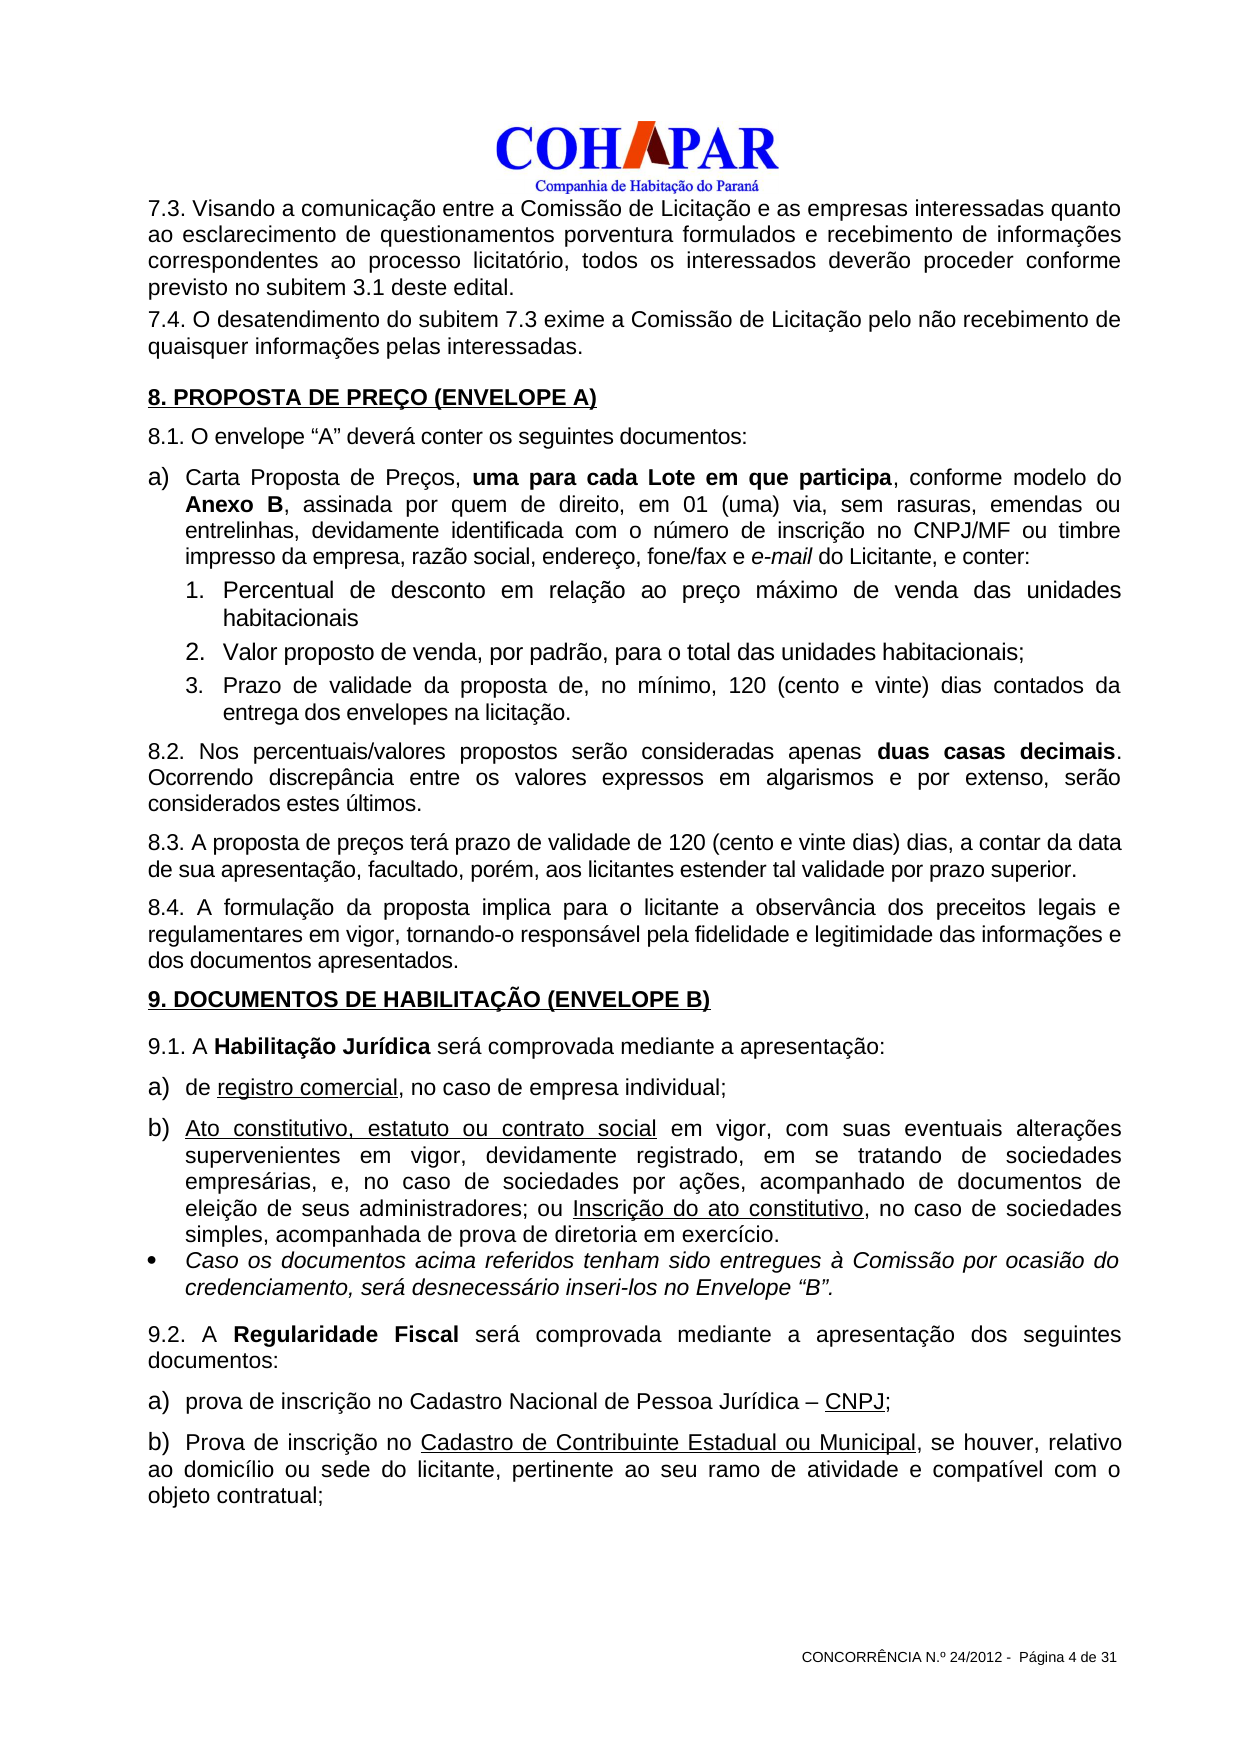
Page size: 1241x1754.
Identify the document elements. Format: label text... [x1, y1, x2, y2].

text 8.4. A formulação da proposta implica para o licitante a observância dos preceitos legais e regulamentares em vigor, tornando-o responsável pela fidelidade e legitimidade das informações e dos documentos apresentados. [148, 894, 1122, 973]
text 8.2. Nos percentuais/valores propostos serão consideradas apenas duas casas decimais. Ocorrendo discrepância entre os valores expressos em algarismos e por extenso, serão considerados estes últimos. [148, 738, 1122, 817]
text 9. DOCUMENTOS DE HABILITAÇÃO (ENVELOPE B) [148, 986, 1122, 1012]
list Carta Proposta de Preços, uma para cada Lote em que participa, conforme modelo do Anexo B, assinada por quem de direito, em 01 (uma) via, sem rasuras, emendas ou entrelinhas, devidamente identificada com o número de inscrição no CNPJ/MF ou timbre impresso da empresa, razão social, endereço, fone/fax e e-mail do Licitante, e conter: [148, 462, 1122, 570]
list Valor proposto de venda, por padrão, para o total das unidades habitacionais; [185, 637, 1122, 666]
list Caso os documentos acima referidos tenham sido entregues à Comissão por ocasião do credenciamento, será desnecessário inseri-los no Envelope “B”. [148, 1247, 1122, 1300]
list Ato constitutivo, estatuto ou contrato social em vigor, com suas eventuais alterações supervenientes em vigor, devidamente registrado, em se tratando de sociedades empresárias, e, no caso de sociedades por ações, acompanhado de documentos de eleição de seus administradores; ou Inscrição do ato constitutivo, no caso de sociedades simples, acompanhada de prova de diretoria em exercício. [148, 1113, 1122, 1247]
list Percentual de desconto em relação ao preço máximo de venda das unidades habitacionais [185, 576, 1122, 631]
list Prova de inscrição no Cadastro de Contribuinte Estadual ou Municipal, se houver, relativo ao domicílio ou sede do licitante, pertinente ao seu ramo de atividade e compatível com o objeto contratual; [148, 1427, 1122, 1509]
text 7.3. Visando a comunicação entre a Comissão de Licitação e as empresas interessadas quanto ao esclarecimento de questionamentos porventura formulados e recebimento de informações correspondentes ao processo licitatório, todos os interessados deverão proceder conforme previsto no subitem 3.1 deste edital. [148, 105, 1122, 300]
list de registro comercial, no caso de empresa individual; [148, 1072, 1122, 1101]
text 9.1. A Habilitação Jurídica será comprovada mediante a apresentação: [148, 1033, 1122, 1059]
text 7.4. O desatendimento do subitem 7.3 exime a Comissão de Licitação pelo não recebimento de quaisquer informações pelas interessadas. [148, 306, 1122, 359]
list prova de inscrição no Cadastro Nacional de Pessoa Jurídica – CNPJ; [148, 1386, 1122, 1415]
list Prazo de validade da proposta de, no mínimo, 120 (cento e vinte) dias contados da entrega dos envelopes na licitação. [185, 672, 1122, 725]
text 8.3. A proposta de preços terá prazo de validade de 120 (cento e vinte dias) dias, a contar da data de sua apresentação, facultado, porém, aos licitantes estender tal validade por prazo superior. [148, 829, 1122, 882]
text 8. PROPOSTA DE PREÇO (ENVELOPE A) [148, 384, 1122, 411]
text 9.2. A Regularidade Fiscal será comprovada mediante a apresentação dos seguintes documentos: [148, 1321, 1122, 1374]
text 8.1. O envelope “A” deverá conter os seguintes documentos: [148, 423, 1122, 449]
